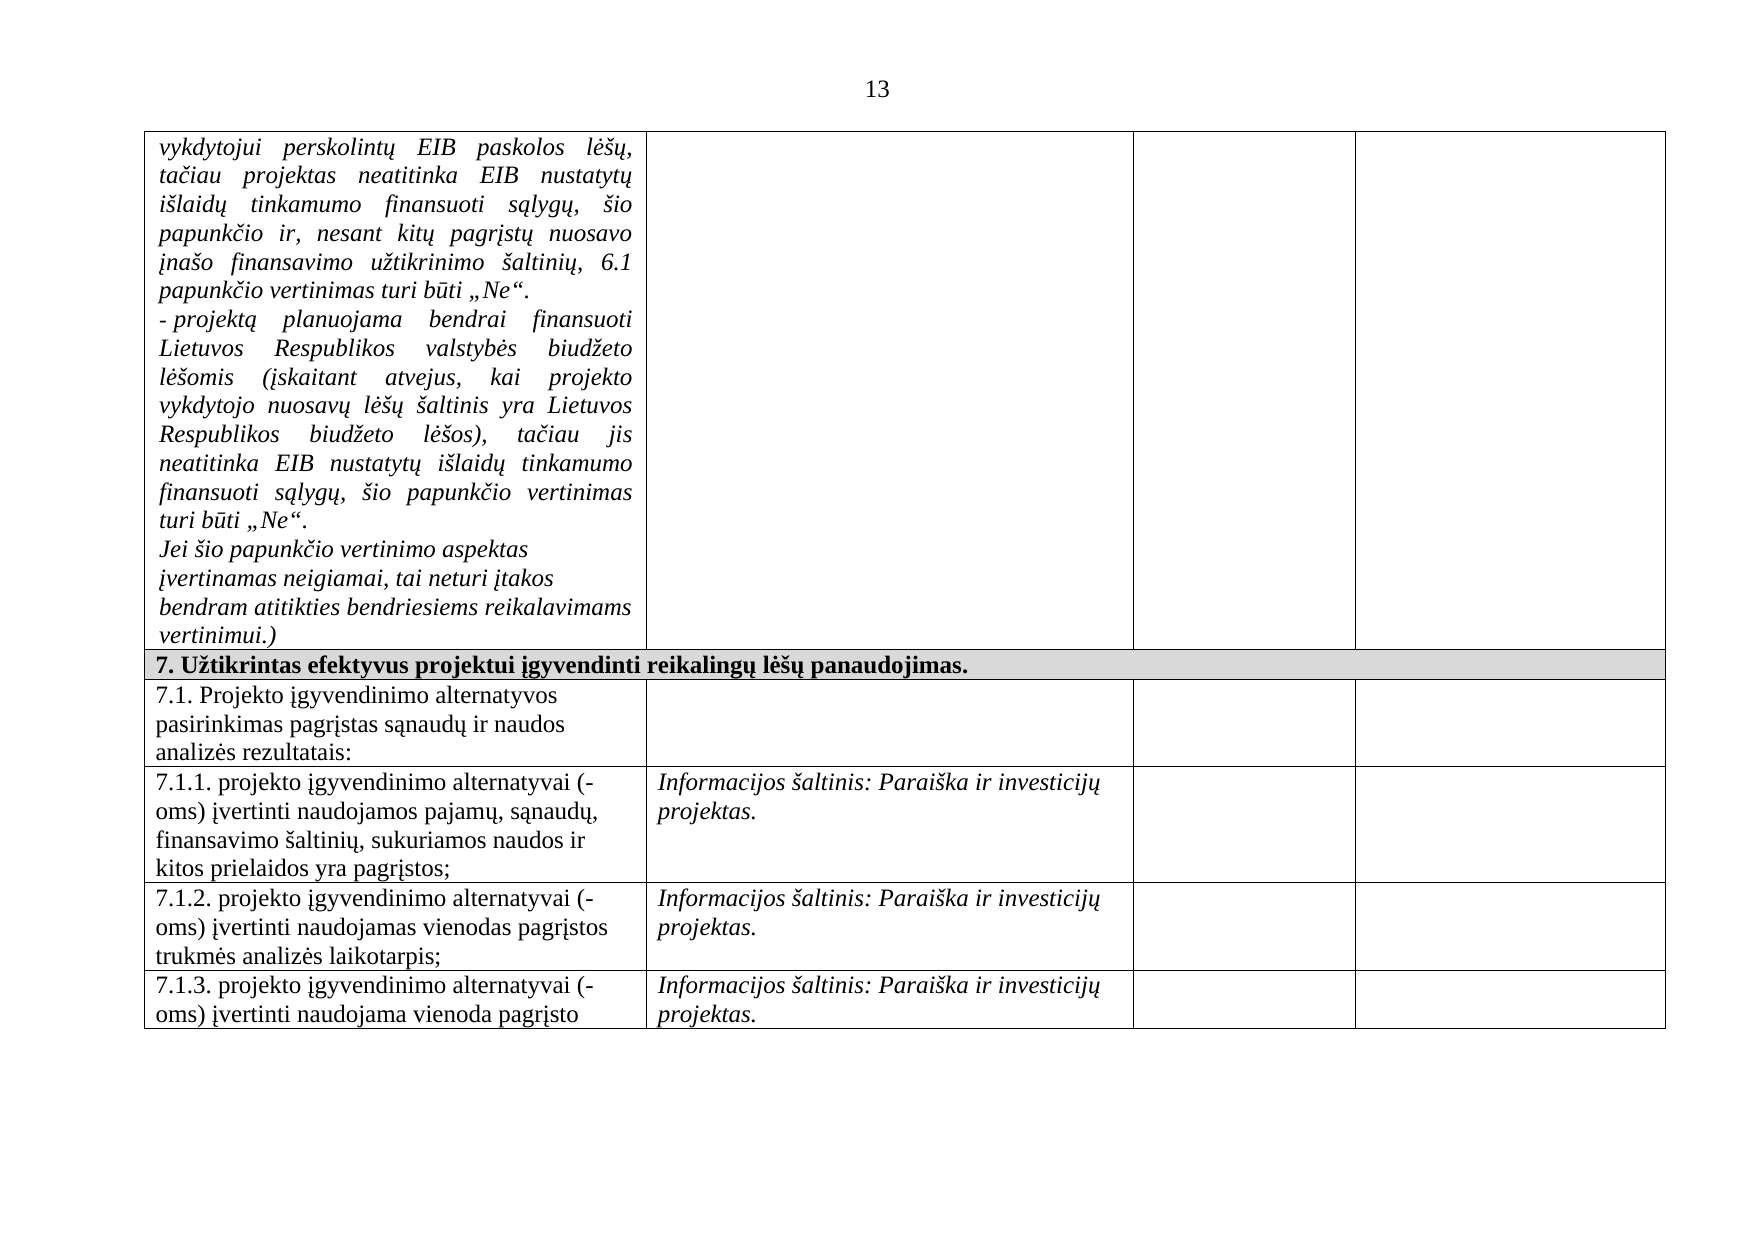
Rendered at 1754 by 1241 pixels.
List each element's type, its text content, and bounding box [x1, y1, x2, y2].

table_cell [1356, 132, 1665, 649]
table_cell 7. Užtikrintas efektyvus projektui įgyvendinti reikalingų lėšų panaudojimas. [145, 650, 1665, 679]
table_cell [1356, 767, 1665, 882]
table_cell Informacijos šaltinis: Paraiška ir investicijų projektas. [647, 767, 1133, 882]
table_cell [1356, 971, 1665, 1028]
table_cell vykdytojui perskolintų EIB paskolos lėšų, tačiau projektas neatitinka EIB nustatytų išlaidų tinkamumo finansuoti sąlygų, šio papunkčio ir, nesant kitų pagrįstų nuosavo įnašo finansavimo užtikrinimo šaltinių, 6.1 papunkčio vertinimas turi būti „Ne“. - projektą planuojama bendrai finansuoti Lietuvos Respublikos valstybės biudžeto lėšomis (įskaitant atvejus, kai projekto vykdytojo nuosavų lėšų šaltinis yra Lietuvos Respublikos biudžeto lėšos), tačiau jis neatitinka EIB nustatytų išlaidų tinkamumo finansuoti sąlygų, šio papunkčio vertinimas turi būti „Ne“. Jei šio papunkčio vertinimo aspektas įvertinamas neigiamai, tai neturi įtakos bendram atitikties bendriesiems reikalavimams vertinimui.) [145, 132, 646, 649]
table_cell [1134, 132, 1355, 649]
table_cell 7.1.3. projekto įgyvendinimo alternatyvai (-oms) įvertinti naudojama vienoda pagrįsto [145, 971, 646, 1028]
table_cell 7.1. Projekto įgyvendinimo alternatyvos pasirinkimas pagrįstas sąnaudų ir naudos analizės rezultatais: [145, 680, 646, 766]
table_cell [1134, 883, 1355, 969]
table_cell Informacijos šaltinis: Paraiška ir investicijų projektas. [647, 971, 1133, 1028]
table_cell [1134, 971, 1355, 1028]
table_cell [1134, 767, 1355, 882]
table_cell [1356, 883, 1665, 969]
table_cell [1356, 680, 1665, 766]
table_cell [1134, 680, 1355, 766]
table_cell [647, 132, 1133, 649]
table_cell 7.1.2. projekto įgyvendinimo alternatyvai (-oms) įvertinti naudojamas vienodas pagrįstos trukmės analizės laikotarpis; [145, 883, 646, 969]
table_cell [647, 680, 1133, 766]
table_cell 7.1.1. projekto įgyvendinimo alternatyvai (-oms) įvertinti naudojamos pajamų, sąnaudų, finansavimo šaltinių, sukuriamos naudos ir kitos prielaidos yra pagrįstos; [145, 767, 646, 882]
table_cell Informacijos šaltinis: Paraiška ir investicijų projektas. [647, 883, 1133, 969]
